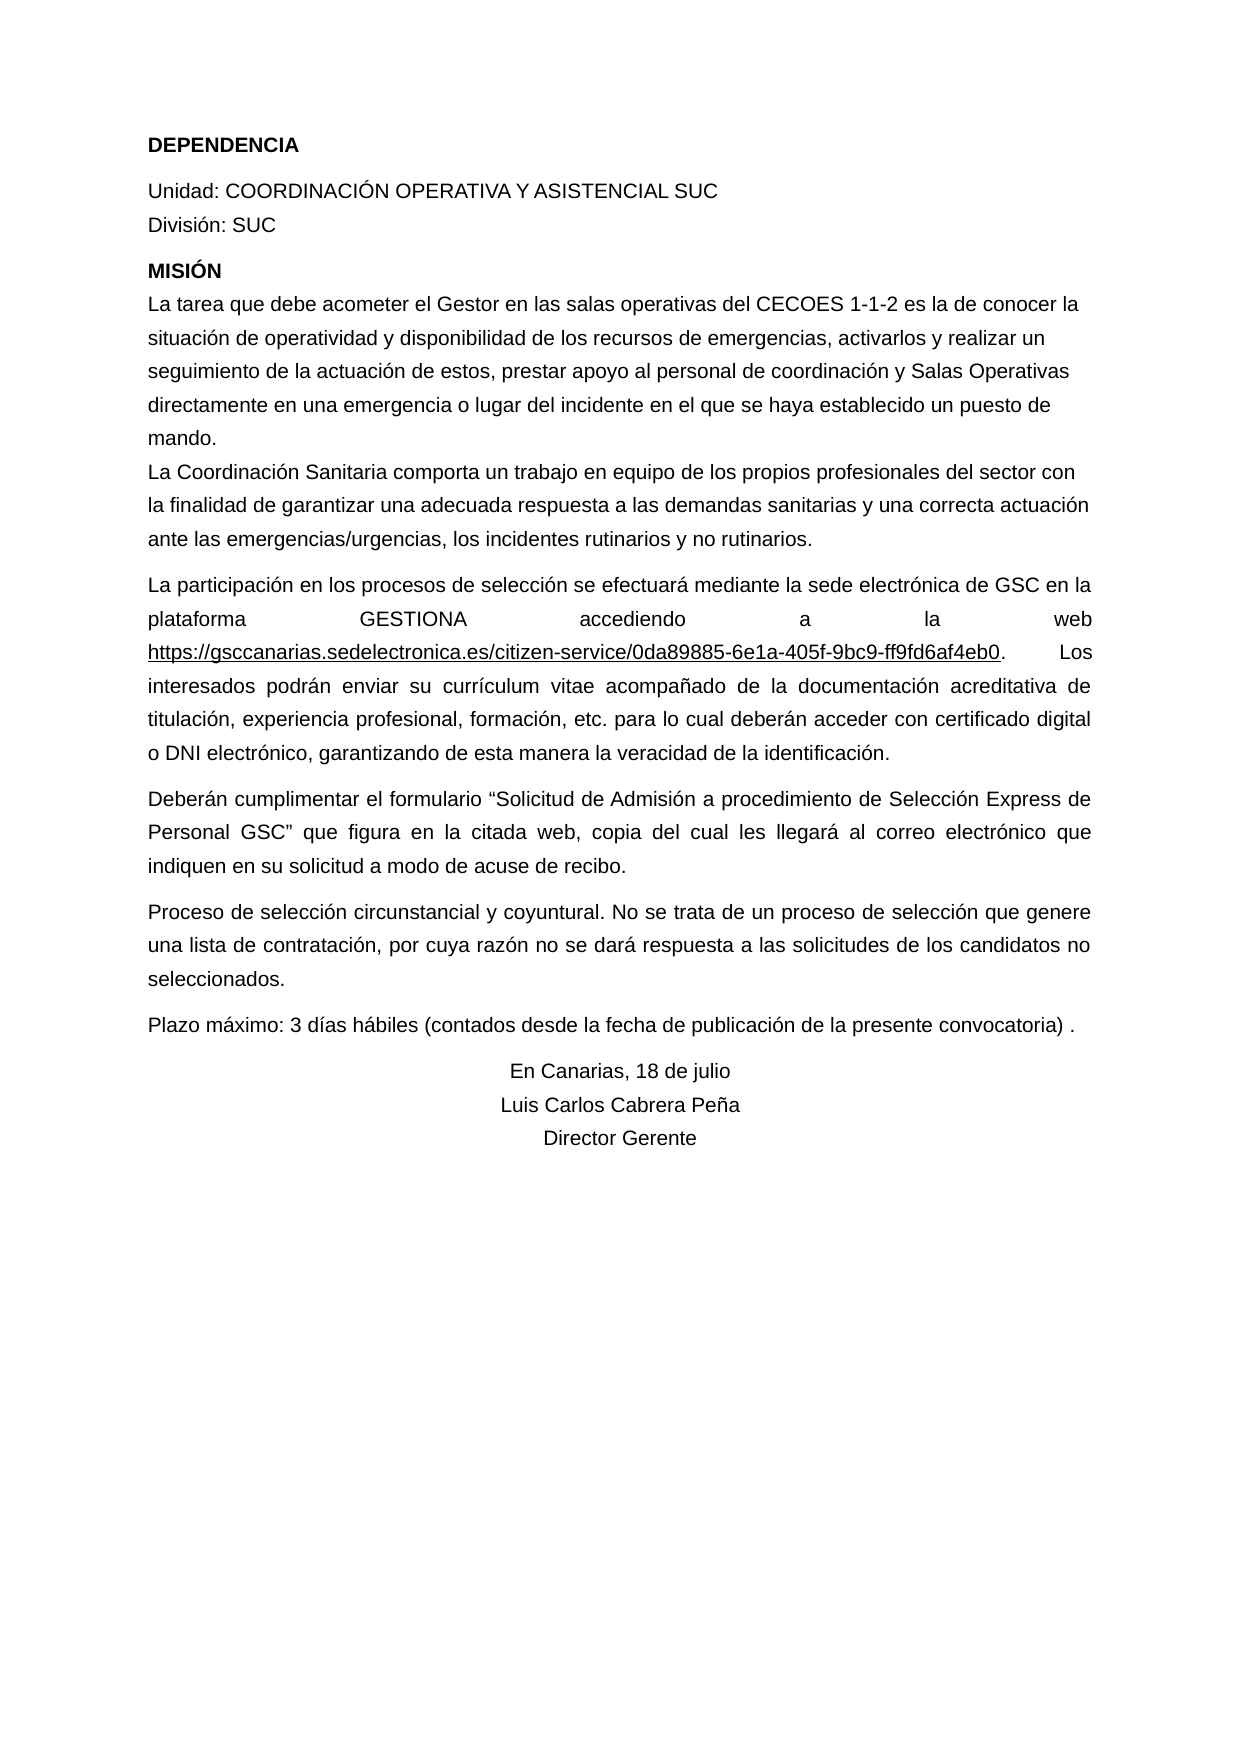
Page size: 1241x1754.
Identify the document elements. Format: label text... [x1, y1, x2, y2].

text En Canarias, 18 de julio Luis Carlos Cabrera Peña Director Gerente [148, 1059, 1093, 1150]
text La participación en los procesos de selección se efectuará mediante la sede electrónica de GSC en la plataforma GESTIONA accediendo a la web https://gsccanarias.sedelectronica.es/citizen-service/0da89885-6e1a-405f-9bc9-ff9fd6af4eb0. Los interesados podrán enviar su currículum vitae acompañado de la documentación acreditativa de titulación, experiencia profesional, formación, etc. para lo cual deberán acceder con certificado digital o DNI electrónico, garantizando de esta manera la veracidad de la identificación. [148, 573, 1093, 764]
text MISIÓN La tarea que debe acometer el Gestor en las salas operativas del CECOES 1-1-2 es la de conocer la situación de operatividad y disponibilidad de los recursos de emergencias, activarlos y realizar un seguimiento de la actuación de estos, prestar apoyo al personal de coordinación y Salas Operativas directamente en una emergencia o lugar del incidente en el que se haya establecido un puesto de mando. La Coordinación Sanitaria comporta un trabajo en equipo de los propios profesionales del sector con la finalidad de garantizar una adecuada respuesta a las demandas sanitarias y una correcta actuación ante las emergencias/urgencias, los incidentes rutinarios y no rutinarios. [148, 258, 1093, 551]
text Deberán cumplimentar el formulario “Solicitud de Admisión a procedimiento de Selección Express de Personal GSC” que figura en la citada web, copia del cual les llegará al correo electrónico que indiquen en su solicitud a modo de acuse de recibo. [148, 787, 1093, 878]
text Plazo máximo: 3 días hábiles (contados desde la fecha de publicación de la presente convocatoria) . [148, 1013, 1093, 1037]
text DEPENDENCIA [148, 133, 1093, 157]
text Unidad: COORDINACIÓN OPERATIVA Y ASISTENCIAL SUC División: SUC [148, 179, 1093, 236]
text Proceso de selección circunstancial y coyuntural. No se trata de un proceso de selección que genere una lista de contratación, por cuya razón no se dará respuesta a las solicitudes de los candidatos no seleccionados. [148, 900, 1093, 991]
